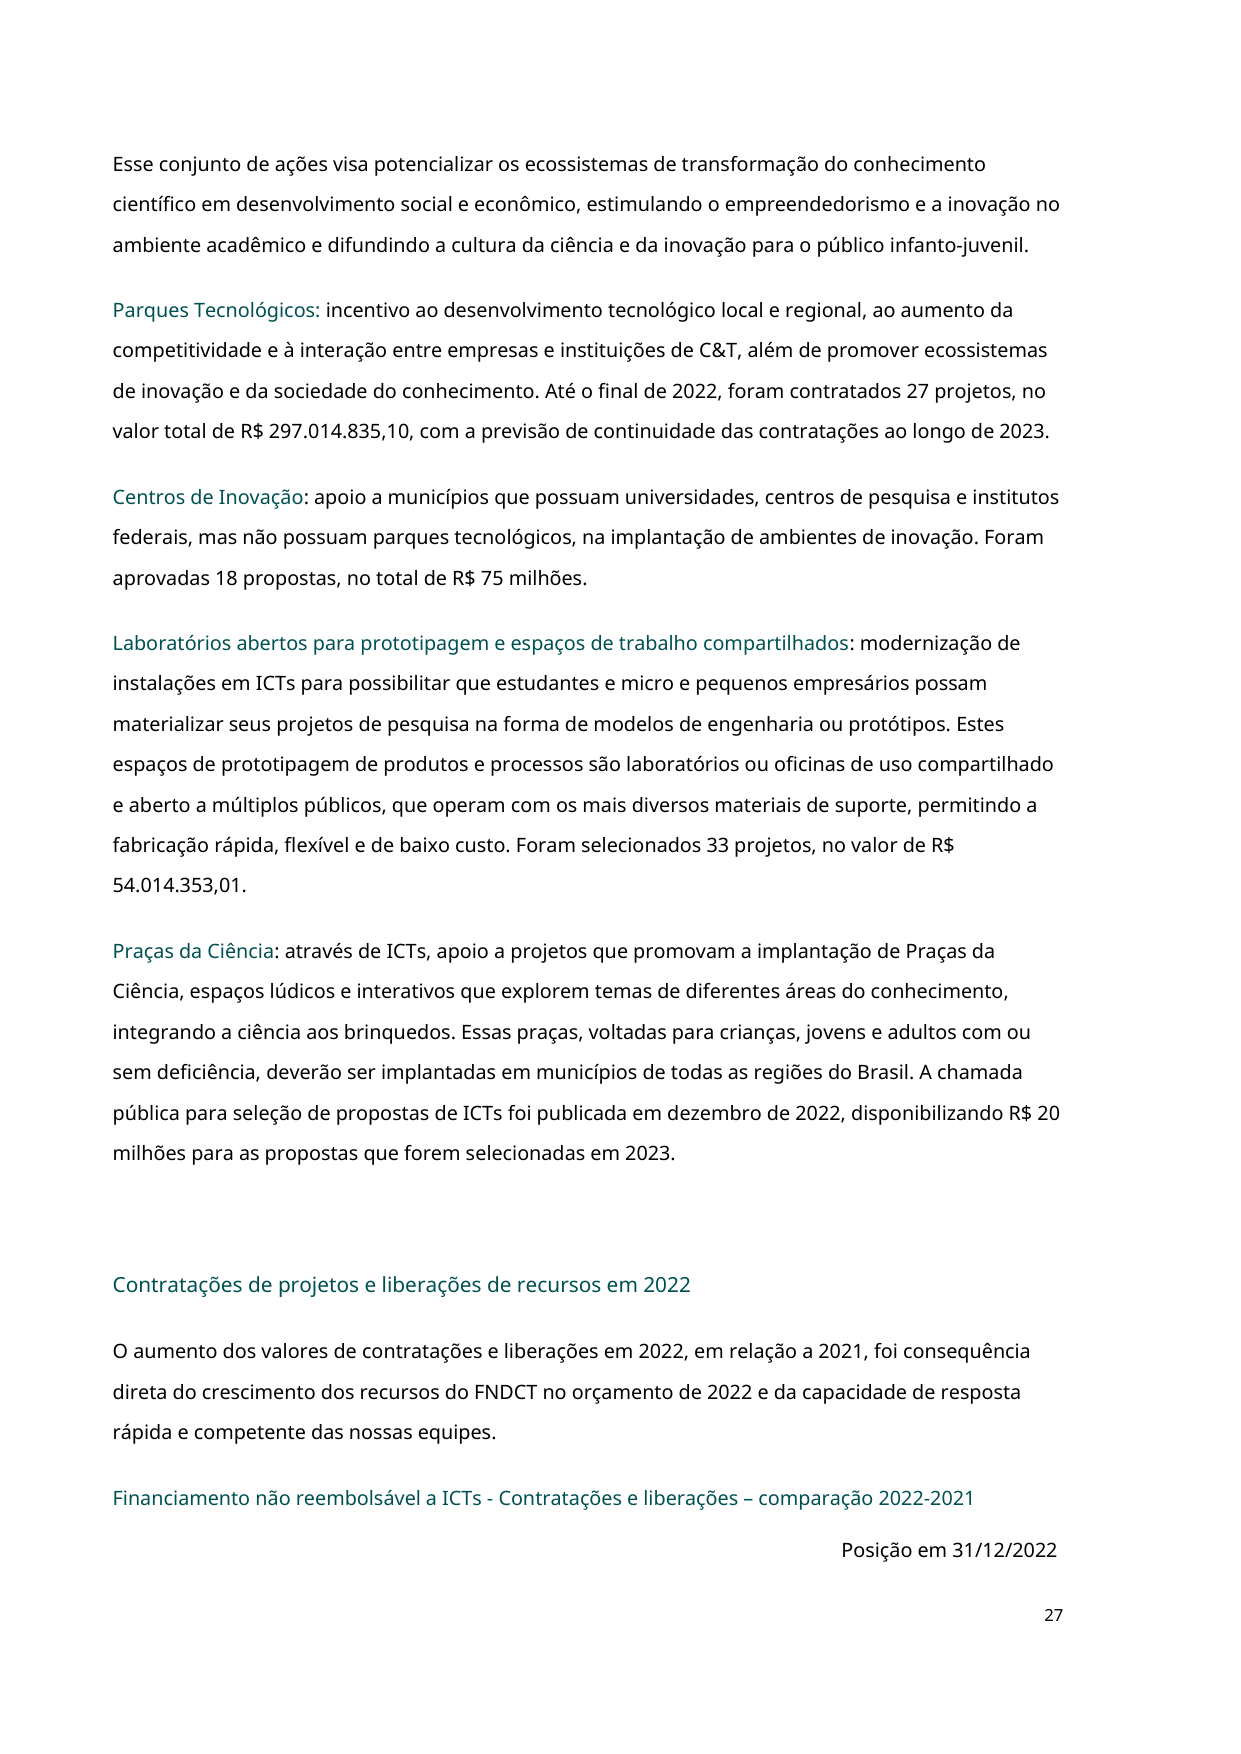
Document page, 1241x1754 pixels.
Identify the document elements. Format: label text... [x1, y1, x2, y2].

text Posição em 31/12/2022 [112, 1536, 1057, 1563]
text Financiamento não reembolsável a ICTs - Contratações e liberações – comparação 2022-2021 [112, 1484, 1063, 1511]
text Esse conjunto de ações visa potencializar os ecossistemas de transformação do conhecimento científico em desenvolvimento social e econômico, estimulando o empreendedorismo e a inovação no ambiente acadêmico e difundindo a cultura da ciência e da inovação para o público infanto-juvenil. [112, 150, 1063, 258]
text Parques Tecnológicos: incentivo ao desenvolvimento tecnológico local e regional, ao aumento da competitividade e à interação entre empresas e instituições de C&T, além de promover ecossistemas de inovação e da sociedade do conhecimento. Até o final de 2022, foram contratados 27 projetos, no valor total de R$ 297.014.835,10, com a previsão de continuidade das contratações ao longo de 2023. [112, 296, 1063, 444]
text Centros de Inovação: apoio a municípios que possuam universidades, centros de pesquisa e institutos federais, mas não possuam parques tecnológicos, na implantação de ambientes de inovação. Foram aprovadas 18 propostas, no total de R$ 75 milhões. [112, 483, 1063, 591]
text O aumento dos valores de contratações e liberações em 2022, em relação a 2021, foi consequência direta do crescimento dos recursos do FNDCT no orçamento de 2022 e da capacidade de resposta rápida e competente das nossas equipes. [112, 1338, 1063, 1445]
text Laboratórios abertos para prototipagem e espaços de trabalho compartilhados: modernização de instalações em ICTs para possibilitar que estudantes e micro e pequenos empresários possam materializar seus projetos de pesquisa na forma de modelos de engenharia ou protótipos. Estes espaços de prototipagem de produtos e processos são laboratórios ou oficinas de uso compartilhado e aberto a múltiplos públicos, que operam com os mais diversos materiais de suporte, permitindo a fabricação rápida, flexível e de baixo custo. Foram selecionados 33 projetos, no valor de R$ 54.014.353,01. [112, 629, 1063, 899]
text Praças da Ciência: através de ICTs, apoio a projetos que promovam a implantação de Praças da Ciência, espaços lúdicos e interativos que explorem temas de diferentes áreas do conhecimento, integrando a ciência aos brinquedos. Essas praças, voltadas para crianças, jovens e adultos com ou sem deficiência, deverão ser implantadas em municípios de todas as regiões do Brasil. A chamada pública para seleção de propostas de ICTs foi publicada em dezembro de 2022, disponibilizando R$ 20 milhões para as propostas que forem selecionadas em 2023. [112, 937, 1063, 1166]
text Contratações de projetos e liberações de recursos em 2022 [112, 1270, 1063, 1298]
